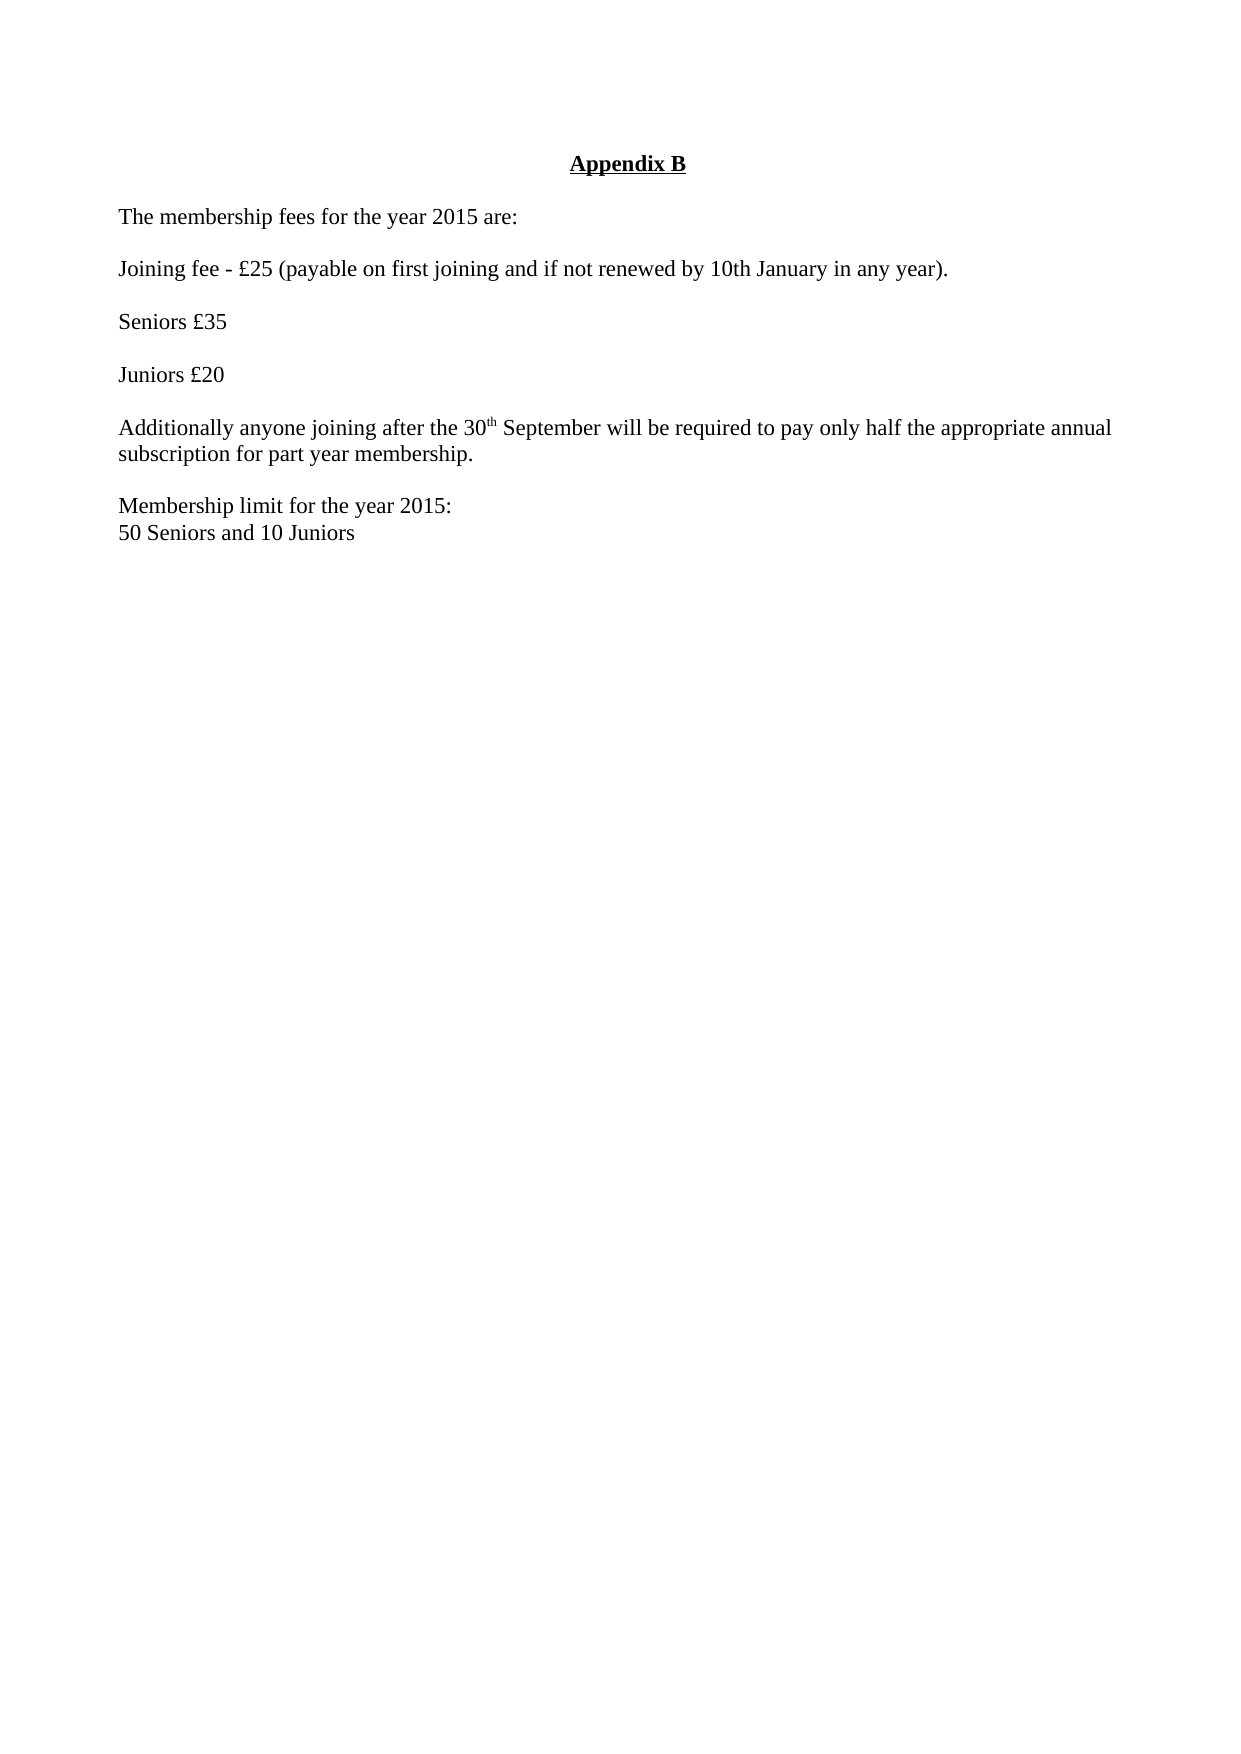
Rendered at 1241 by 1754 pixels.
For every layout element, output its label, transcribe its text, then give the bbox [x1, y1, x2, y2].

subtitle The membership fees for the year 2015 are: [118, 203, 1137, 229]
subtitle Joining fee - £25 (payable on first joining and if not renewed by 10th January in any year). [118, 255, 1137, 282]
text 50 Seniors and 10 Juniors [118, 519, 1137, 545]
text Appendix B [118, 150, 1137, 176]
text Juniors £20 [118, 361, 1137, 387]
text Membership limit for the year 2015: [118, 493, 1137, 519]
subtitle Seniors £35 [118, 308, 1137, 334]
text Additionally anyone joining after the 30th September will be required to pay only half the appropriate annual subscription for part year membership. [118, 413, 1137, 466]
